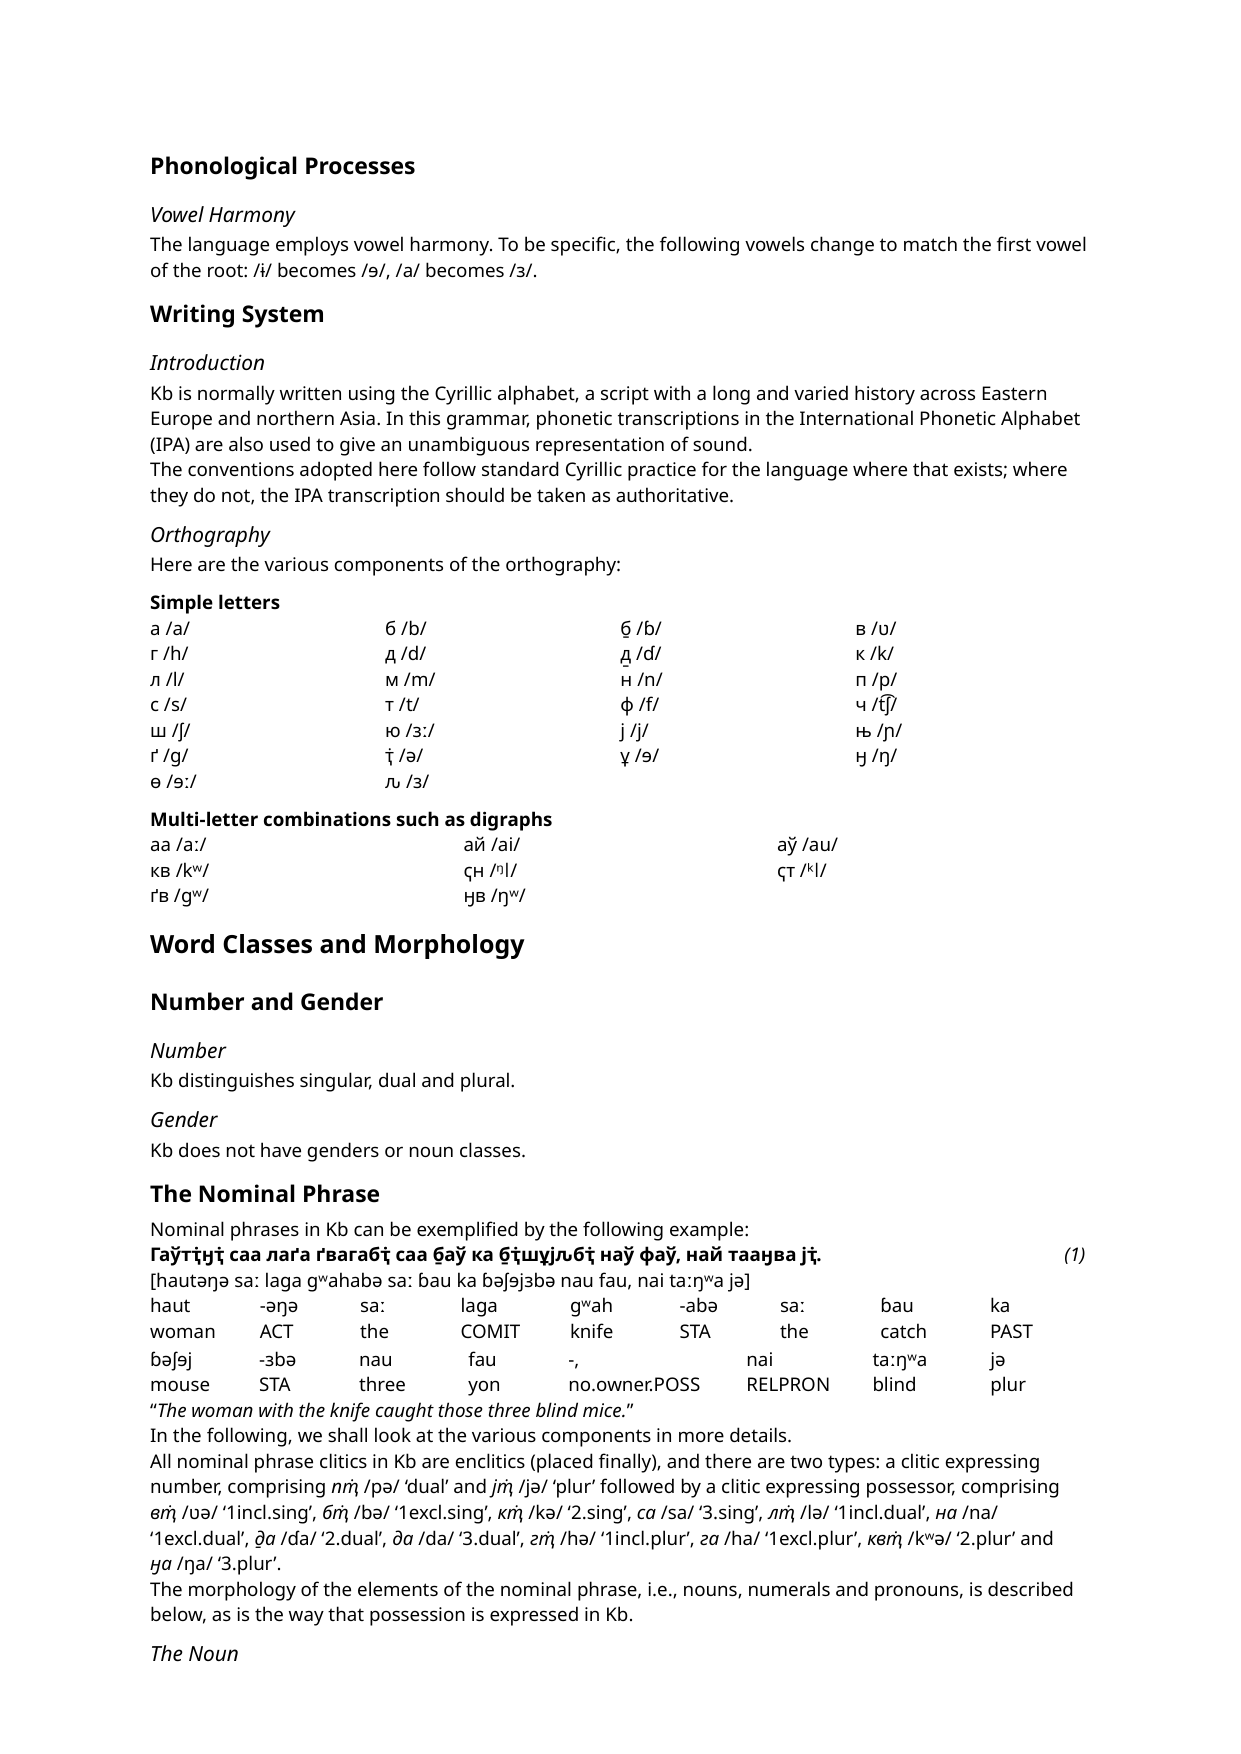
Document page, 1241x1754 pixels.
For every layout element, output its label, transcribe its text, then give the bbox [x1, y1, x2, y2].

table_cell STA [679, 1318, 780, 1343]
subtitle Orthography [150, 520, 1090, 548]
subtitle Gender [150, 1106, 1090, 1134]
table_cell к /k/ [855, 641, 1090, 666]
table_header ɓau [880, 1293, 990, 1318]
table_header -ɜbə [259, 1346, 359, 1372]
text Simple letters [150, 589, 1090, 615]
table_header ай /ai/ [463, 832, 777, 857]
table_header б̱ /ɓ/ [620, 615, 855, 641]
table_cell the [360, 1318, 460, 1343]
subtitle The Noun [150, 1639, 1090, 1668]
table_header аа /aː/ [150, 832, 463, 857]
table_header -əŋə [260, 1293, 360, 1318]
table_header аў /au/ [777, 832, 1090, 857]
table_cell ҁн /ᵑǀ/ [463, 857, 777, 883]
table_header laɡa [460, 1293, 570, 1318]
table_header б /b/ [385, 615, 620, 641]
subtitle Introduction [150, 348, 1090, 377]
table_cell ю /ɜː/ [385, 717, 620, 743]
text The morphology of the elements of the nominal phrase, i.e., nouns, numerals and pronouns, is described below, as is the way that possession is expressed in Kb. [150, 1576, 1090, 1627]
table_cell woman [150, 1318, 259, 1343]
table_cell the [780, 1318, 880, 1343]
table_cell с /s/ [150, 692, 385, 717]
table_header taːŋʷa [872, 1346, 990, 1372]
table_cell ӈ /ŋ/ [855, 743, 1090, 768]
table_header -, [568, 1346, 746, 1372]
table_cell [855, 768, 1090, 794]
text Nominal phrases in Kb can be exemplified by the following example: [150, 1216, 1090, 1241]
text All nominal phrase clitics in Kb are enclitics (placed finally), and there are two types: a clitic expressing number, comprising пҭ̇ /pə/ ‘dual’ and јҭ̇ /jə/ ‘plur’ followed by a clitic expressing possessor, comprising вҭ̇ /ʋə/ ‘1incl.sing’, бҭ̇ /bə/ ‘1excl.sing’, кҭ̇ /kə/ ‘2.sing’, са /sa/ ‘3.sing’, лҭ̇ /lə/ ‘1incl.dual’, на /na/ ‘1excl.dual’, д̱а /ɗa/ ‘2.dual’, да /da/ ‘3.dual’, гҭ̇ /hə/ ‘1incl.plur’, га /ha/ ‘1excl.plur’, квҭ̇ /kʷə/ ‘2.plur’ and ӈа /ŋa/ ‘3.plur’. [150, 1448, 1090, 1576]
subtitle The Nominal Phrase [150, 1178, 1090, 1209]
text [hautəŋə saː laɡa ɡʷahabə saː ɓau ka ɓəʃɘjɜbə nau fau, nai taːŋʷa jə] [150, 1267, 1090, 1292]
table_cell [620, 768, 855, 794]
text Kb distinguishes singular, dual and plural. [150, 1068, 1090, 1093]
table_cell г /h/ [150, 641, 385, 666]
table_cell ӈв /ŋʷ/ [463, 883, 777, 908]
table_cell knife [570, 1318, 679, 1343]
subtitle Word Classes and Morphology [150, 927, 1090, 961]
table_cell н /n/ [620, 666, 855, 692]
table_cell [777, 883, 1090, 908]
table_cell т /t/ [385, 692, 620, 717]
table_header nai [746, 1346, 872, 1372]
text Multi-letter combinations such as digraphs [150, 806, 1090, 832]
table_cell д /d/ [385, 641, 620, 666]
table_cell м /m/ [385, 666, 620, 692]
table_header ɓəʃɘj [150, 1346, 259, 1372]
text In the following, we shall look at the various components in more details. [150, 1423, 1090, 1448]
table_cell ҭ̇ /ə/ [385, 743, 620, 768]
table_cell ш /ʃ/ [150, 717, 385, 743]
table_cell STA [259, 1372, 359, 1397]
table_cell ґв /ɡʷ/ [150, 883, 463, 908]
table_header haut [150, 1293, 259, 1318]
table_cell COMIT [460, 1318, 570, 1343]
table_cell л /l/ [150, 666, 385, 692]
table_cell catch [880, 1318, 990, 1343]
table_cell ө /ɘː/ [150, 768, 385, 794]
table_cell д̱ /ɗ/ [620, 641, 855, 666]
subtitle Phonological Processes [150, 150, 1090, 181]
table_cell ұ /ɘ/ [620, 743, 855, 768]
table_cell plur [990, 1372, 1090, 1397]
text The language employs vowel harmony. To be specific, the following vowels change to match the first vowel of the root: /ɨ/ becomes /ɘ/, /a/ becomes /ɜ/. [150, 232, 1090, 283]
table_header -abə [679, 1293, 780, 1318]
text Here are the various components of the orthography: [150, 551, 1090, 577]
table_cell ԉ /ɜ/ [385, 768, 620, 794]
table_cell п /p/ [855, 666, 1090, 692]
table_cell ч /t͡ʃ/ [855, 692, 1090, 717]
subtitle Writing System [150, 298, 1090, 329]
table_header ɡʷah [570, 1293, 679, 1318]
table_cell PAST [990, 1318, 1090, 1343]
table_header saː [780, 1293, 880, 1318]
table_header ka [990, 1293, 1090, 1318]
table_cell ј /j/ [620, 717, 855, 743]
table_cell ACT [260, 1318, 360, 1343]
table_cell RELPRON [746, 1372, 872, 1397]
text Kb is normally written using the Cyrillic alphabet, a script with a long and varied history across Eastern Europe and northern Asia. In this grammar, phonetic transcriptions in the International Phonetic Alphabet (IPA) are also used to give an unambiguous representation of sound. [150, 380, 1090, 456]
table_cell blind [872, 1372, 990, 1397]
table_header jə [990, 1346, 1090, 1372]
text Гаўтҭ̇ӈҭ̇ саа лаґа ґвагабҭ̇ саа б̱аў ка б̱ҭ̇шұјԉбҭ̇ наў фаў, най тааӈва јҭ̇. (1) [150, 1241, 1090, 1267]
table_header fau [468, 1346, 568, 1372]
table_cell three [359, 1372, 468, 1397]
table_header nau [359, 1346, 468, 1372]
table_header saː [360, 1293, 460, 1318]
table_cell yon [468, 1372, 568, 1397]
table_cell кв /kʷ/ [150, 857, 463, 883]
text “The woman with the knife caught those three blind mice.” [150, 1397, 1090, 1423]
table_cell ҁт /ᵏǀ/ [777, 857, 1090, 883]
text The conventions adopted here follow standard Cyrillic practice for the language where that exists; where they do not, the IPA transcription should be taken as authoritative. [150, 456, 1090, 507]
subtitle Number [150, 1036, 1090, 1064]
table_cell њ /ɲ/ [855, 717, 1090, 743]
table_cell ґ /ɡ/ [150, 743, 385, 768]
table_cell mouse [150, 1372, 259, 1397]
subtitle Number and Gender [150, 986, 1090, 1017]
table_cell no.owner.POSS [568, 1372, 746, 1397]
table_header а /a/ [150, 615, 385, 641]
text Kb does not have genders or noun classes. [150, 1137, 1090, 1163]
subtitle Vowel Harmony [150, 200, 1090, 228]
table_cell ф /f/ [620, 692, 855, 717]
table_header в /ʋ/ [855, 615, 1090, 641]
